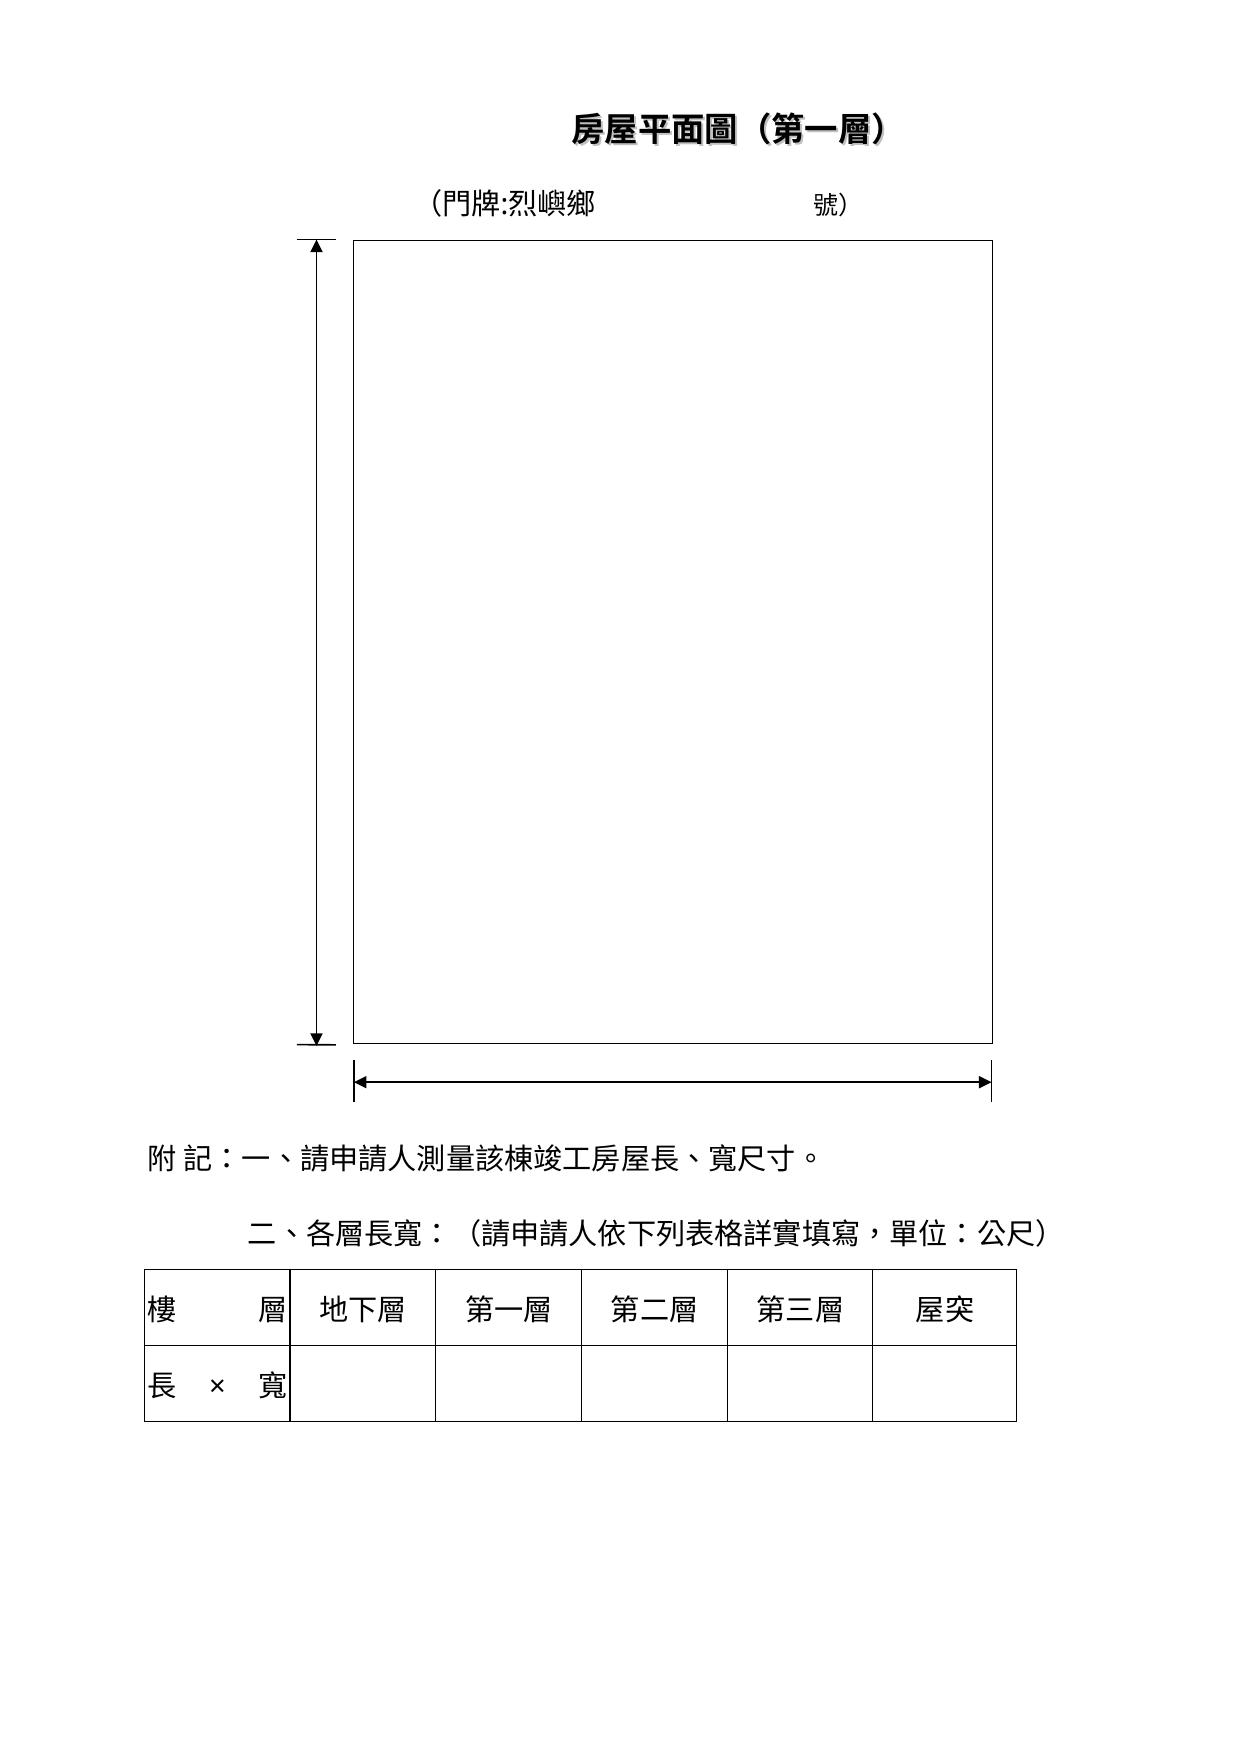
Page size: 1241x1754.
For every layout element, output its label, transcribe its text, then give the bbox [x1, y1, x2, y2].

table_cell [582, 1346, 727, 1421]
text 附 記：一、請申請人測量該棟竣工房屋長、寬尺寸。 [148, 1119, 1128, 1194]
table_header 屋突 [873, 1270, 1016, 1345]
table_header 樓層 [145, 1270, 289, 1345]
table_header [354, 241, 992, 1043]
table_header 地下層 [291, 1270, 435, 1345]
table_cell [291, 1346, 435, 1421]
table_cell 長×寬 [145, 1346, 289, 1421]
text 二、各層長寬：（請申請人依下列表格詳實填寫，單位：公尺） [198, 1194, 1128, 1269]
table_header 第三層 [728, 1270, 872, 1345]
table_cell [873, 1346, 1016, 1421]
table_header 第二層 [582, 1270, 727, 1345]
table_cell [436, 1346, 581, 1421]
text 房屋平面圖（第一層） [348, 89, 1128, 164]
table_cell [728, 1346, 872, 1421]
text （門牌:烈嶼鄉 號） [148, 164, 1128, 239]
table_header 第一層 [436, 1270, 581, 1345]
